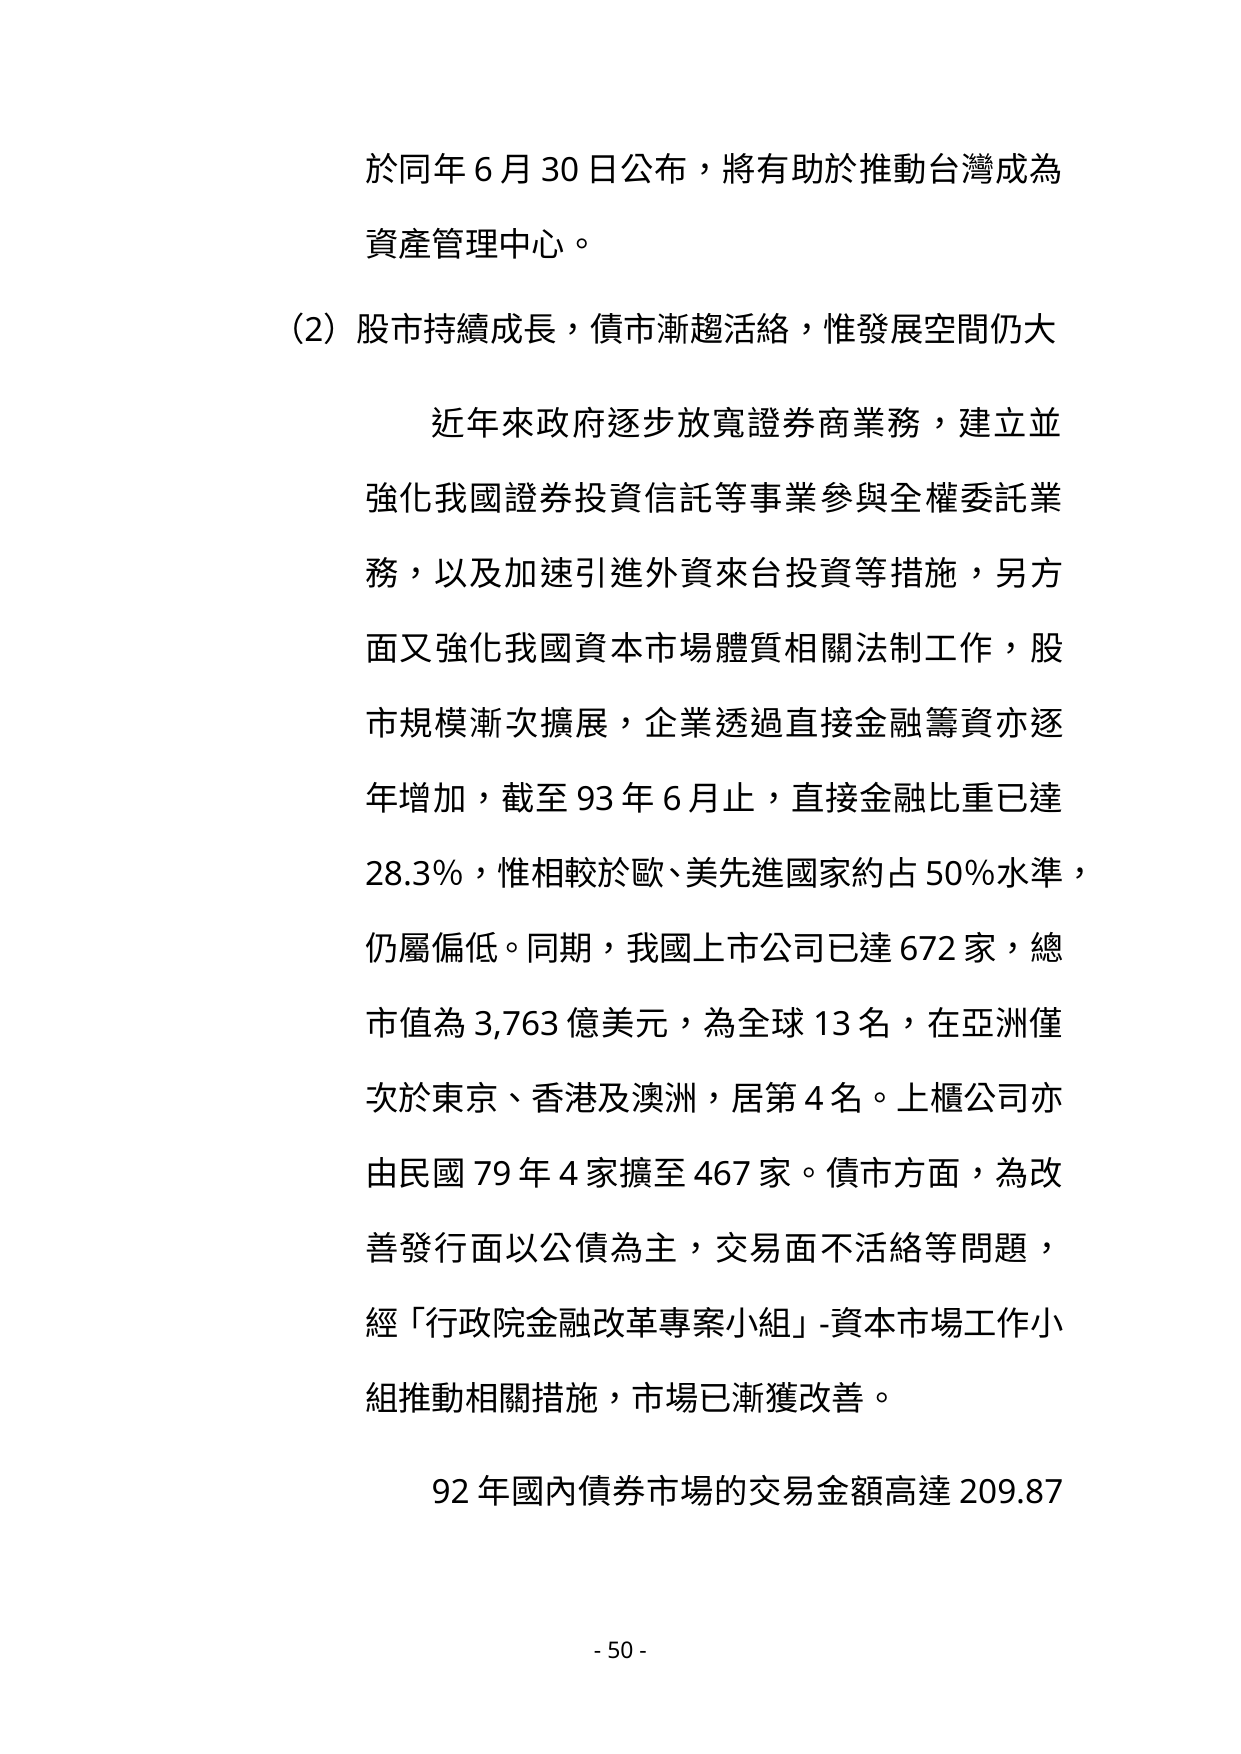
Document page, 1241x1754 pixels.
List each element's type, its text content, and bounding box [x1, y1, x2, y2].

text 92年國內債券市場的交易金額高達209.87 [365, 1452, 1063, 1527]
text 近年來政府逐步放寬證券商業務，建立並強化我國證券投資信託等事業參與全權委託業務，以及加速引進外資來台投資等措施，另方面又強化我國資本市場體質相關法制工作，股市規模漸次擴展，企業透過直接金融籌資亦逐年增加，截至93年6月止，直接金融比重已達28.3％，惟相較於歐、美先進國家約占50％水準，仍屬偏低。同期，我國上市公司已達672家，總市值為3,763億美元，為全球13名，在亞洲僅次於東京、香港及澳洲，居第4名。上櫃公司亦由民國79年4家擴至467家。債市方面，為改善發行面以公債為主，交易面不活絡等問題，經「行政院金融改革專案小組」-資本市場工作小組推動相關措施，市場已漸獲改善。 [365, 383, 1063, 1433]
text （2）股市持續成長，債市漸趨活絡，惟發展空間仍大 [271, 289, 1063, 364]
text 於同年6月30日公布，將有助於推動台灣成為資產管理中心。 [365, 130, 1063, 280]
